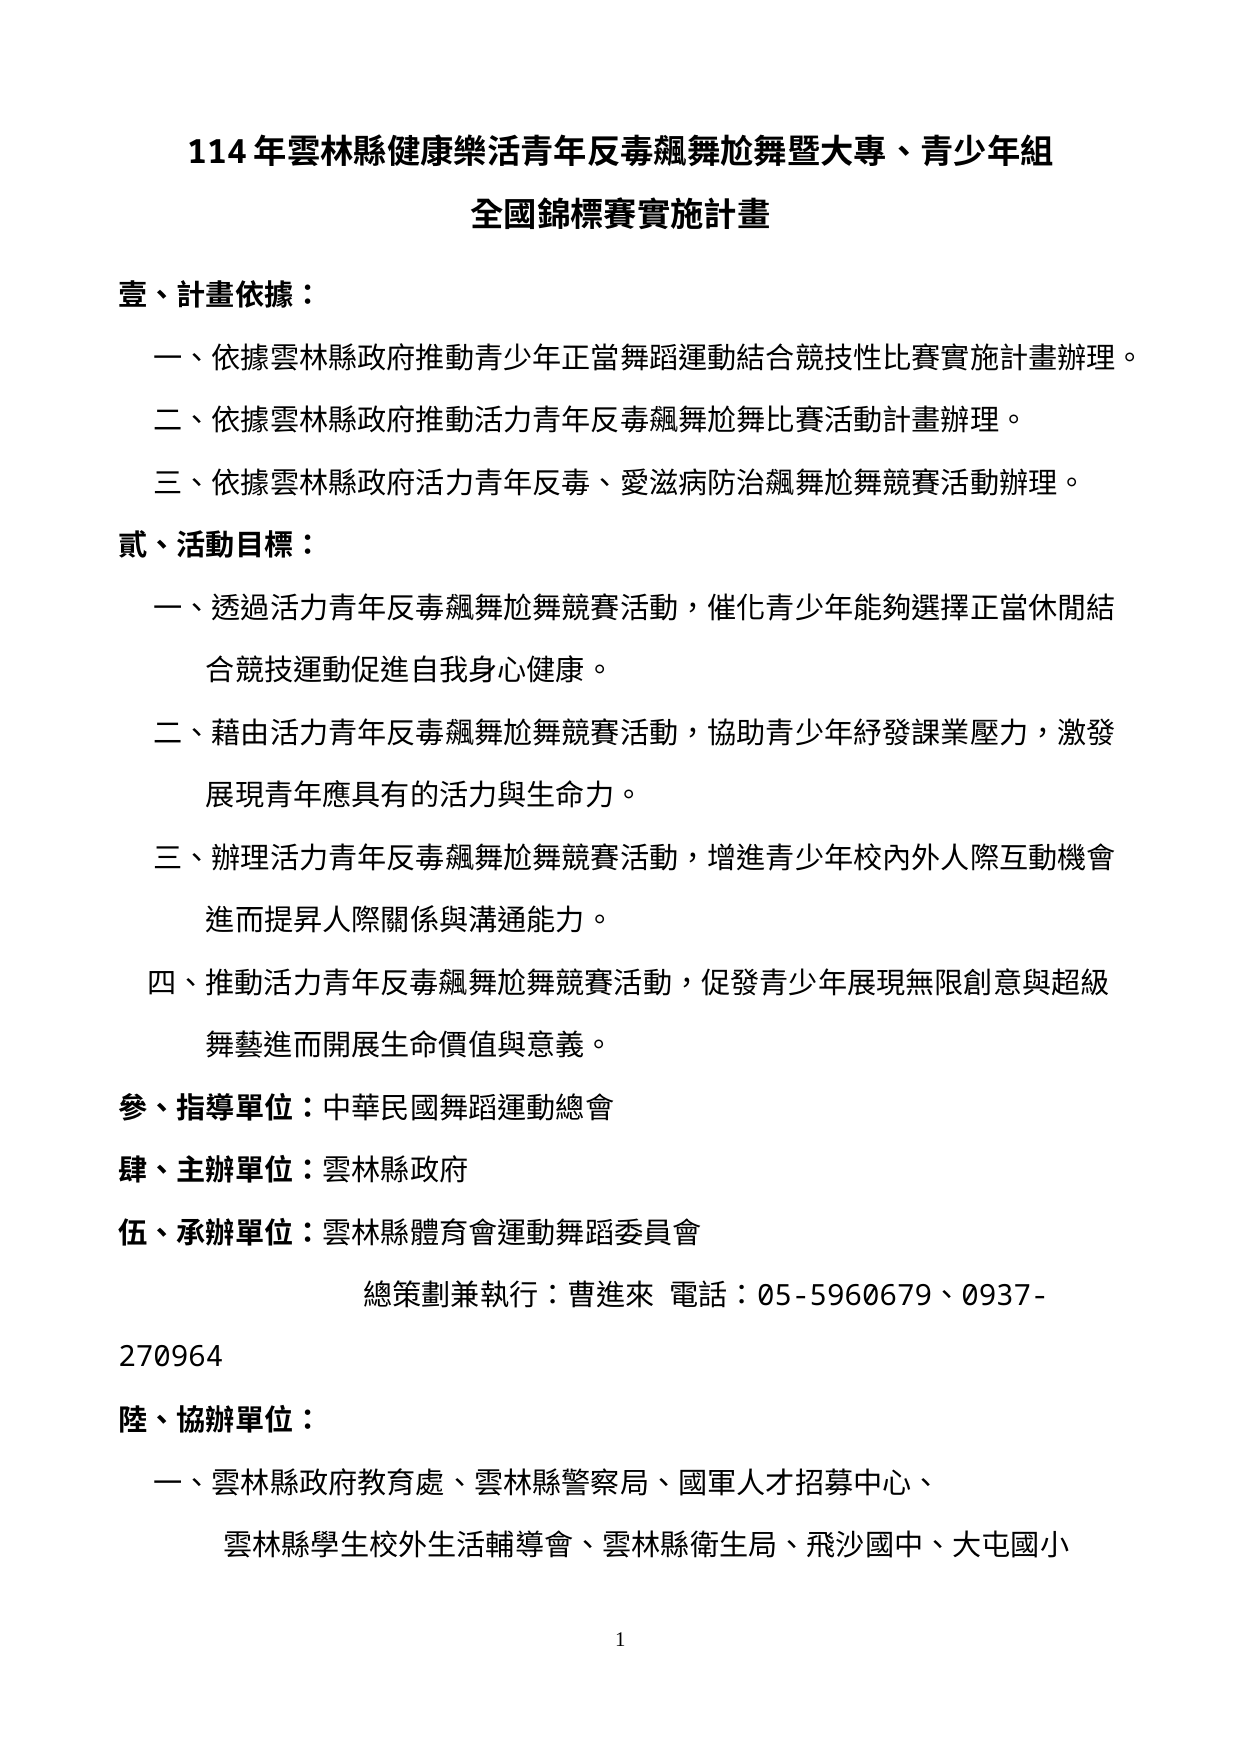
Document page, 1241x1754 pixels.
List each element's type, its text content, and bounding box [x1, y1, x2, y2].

text 總策劃兼執行：曹進來 電話：05-5960679、0937-270964 [118, 1251, 1122, 1376]
text 肆、主辦單位：雲林縣政府 [118, 1126, 1122, 1189]
text 114年雲林縣健康樂活青年反毒飆舞尬舞暨大專、青少年組 [118, 108, 1122, 170]
text 一、依據雲林縣政府推動青少年正當舞蹈運動結合競技性比賽實施計畫辦理。 [118, 314, 1122, 376]
text 全國錦標賽實施計畫 [118, 170, 1122, 233]
text 三、依據雲林縣政府活力青年反毒、愛滋病防治飆舞尬舞競賽活動辦理。 [118, 439, 1122, 501]
text 二、依據雲林縣政府推動活力青年反毒飆舞尬舞比賽活動計畫辦理。 [118, 376, 1122, 439]
text 貳、活動目標： [118, 501, 1122, 564]
text 伍、承辦單位：雲林縣體育會運動舞蹈委員會 [118, 1189, 1122, 1251]
text 四、推動活力青年反毒飆舞尬舞競賽活動，促發青少年展現無限創意與超級舞藝進而開展生命價值與意義。 [147, 939, 1122, 1064]
text 一、透過活力青年反毒飆舞尬舞競賽活動，催化青少年能夠選擇正當休閒結合競技運動促進自我身心健康。 [118, 564, 1122, 689]
text 一、雲林縣政府教育處、雲林縣警察局、國軍人才招募中心、 [118, 1439, 1122, 1501]
text 壹、計畫依據： [118, 251, 1122, 314]
text 陸、協辦單位： [118, 1376, 1122, 1439]
text 參、指導單位：中華民國舞蹈運動總會 [118, 1064, 1122, 1126]
text 三、辦理活力青年反毒飆舞尬舞競賽活動，增進青少年校內外人際互動機會進而提昇人際關係與溝通能力。 [118, 814, 1122, 939]
text 雲林縣學生校外生活輔導會、雲林縣衛生局、飛沙國中、大屯國小 [118, 1501, 1122, 1564]
text 二、藉由活力青年反毒飆舞尬舞競賽活動，協助青少年紓發課業壓力，激發展現青年應具有的活力與生命力。 [118, 689, 1122, 814]
